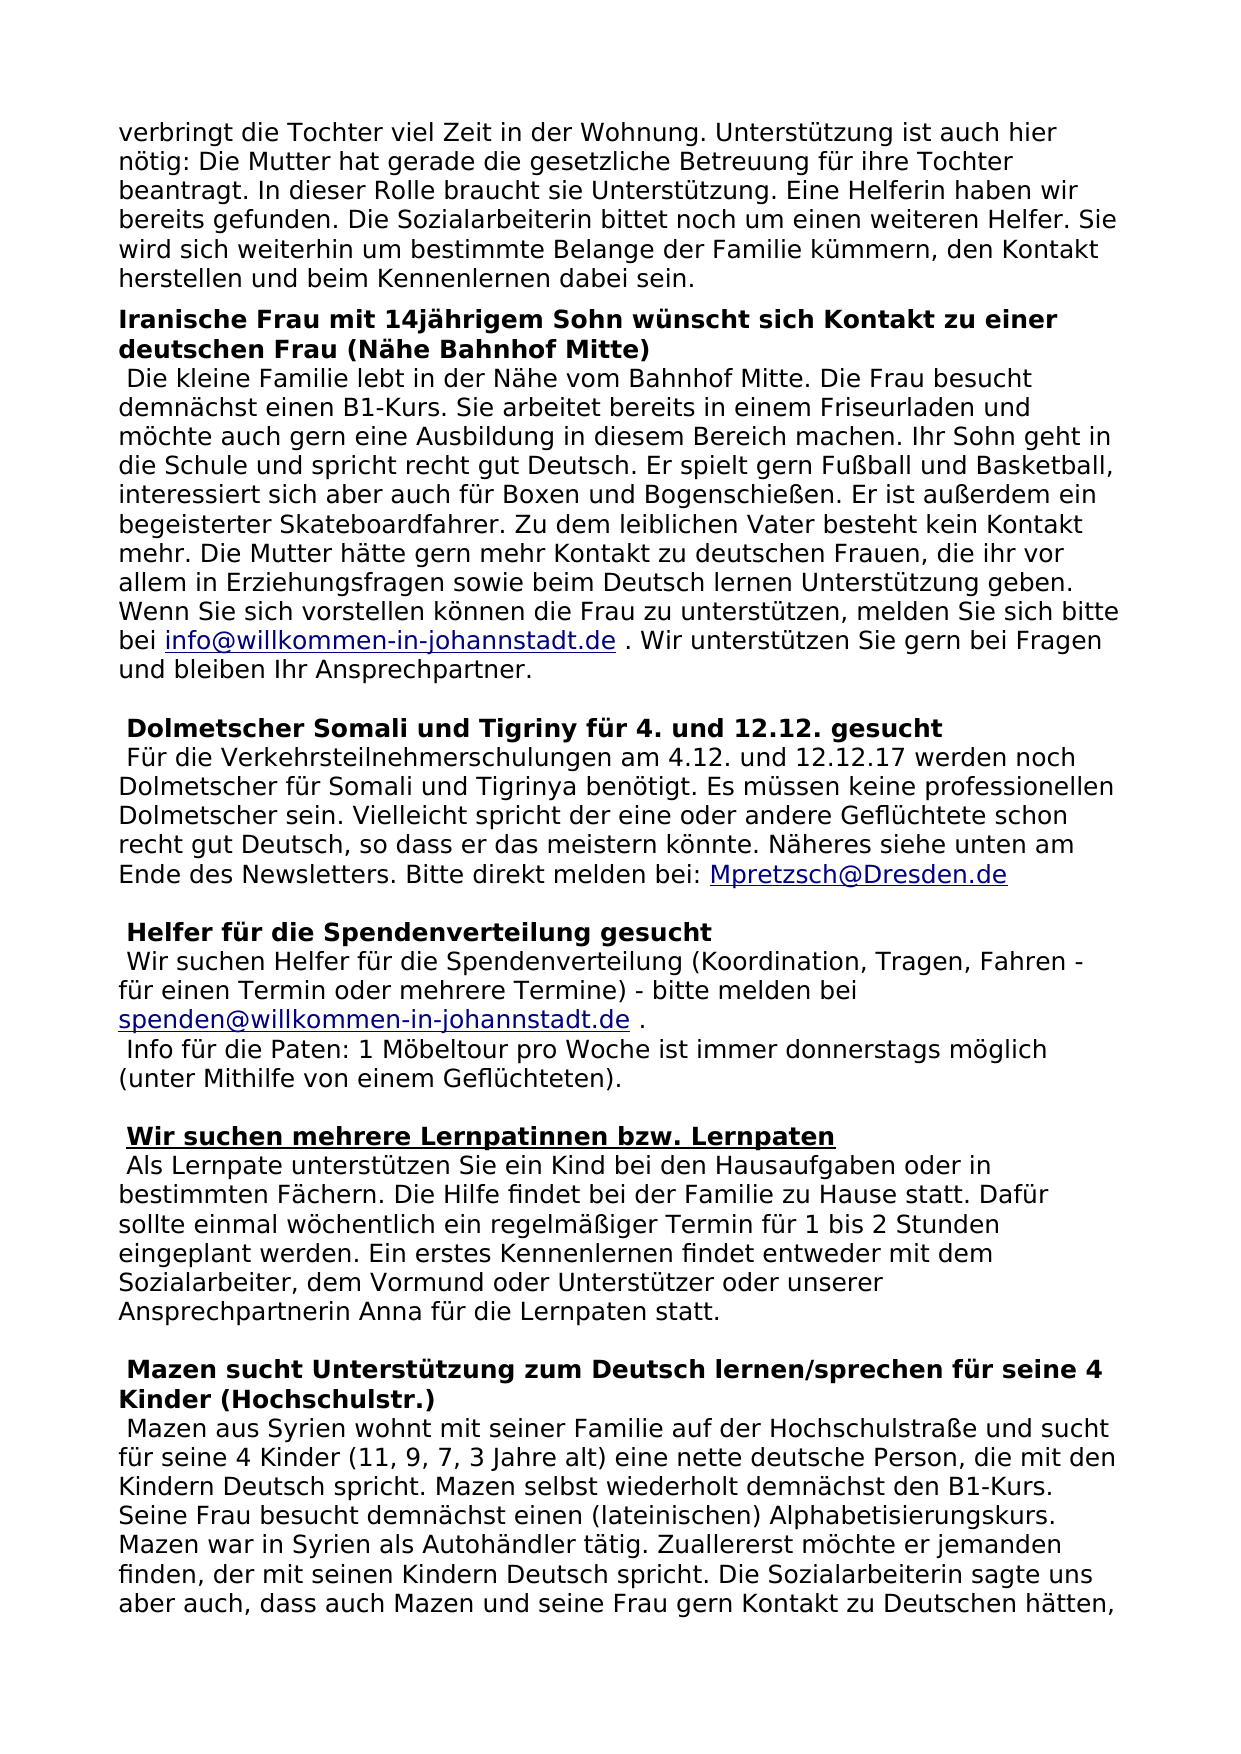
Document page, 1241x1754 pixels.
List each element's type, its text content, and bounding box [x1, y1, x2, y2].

text Iranische Frau mit 14jährigem Sohn wünscht sich Kontakt zu einer deutschen Frau (Nähe Bahnhof Mitte) Die kleine Familie lebt in der Nähe vom Bahnhof Mitte. Die Frau besucht demnächst einen B1-Kurs. Sie arbeitet bereits in einem Friseurladen und möchte auch gern eine Ausbildung in diesem Bereich machen. Ihr Sohn geht in die Schule und spricht recht gut Deutsch. Er spielt gern Fußball und Basketball, interessiert sich aber auch für Boxen und Bogenschießen. Er ist außerdem ein begeisterter Skateboardfahrer. Zu dem leiblichen Vater besteht kein Kontakt mehr. Die Mutter hätte gern mehr Kontakt zu deutschen Frauen, die ihr vor allem in Erziehungsfragen sowie beim Deutsch lernen Unterstützung geben. Wenn Sie sich vorstellen können die Frau zu unterstützen, melden Sie sich bitte bei info@willkommen-in-johannstadt.de . Wir unterstützen Sie gern bei Fragen und bleiben Ihr Ansprechpartner. Dolmetscher Somali und Tigriny für 4. und 12.12. gesucht Für die Verkehrsteilnehmerschulungen am 4.12. und 12.12.17 werden noch Dolmetscher für Somali und Tigrinya benötigt. Es müssen keine professionellen Dolmetscher sein. Vielleicht spricht der eine oder andere Geflüchtete schon recht gut Deutsch, so dass er das meistern könnte. Näheres siehe unten am Ende des Newsletters. Bitte direkt melden bei: Mpretzsch@Dresden.de Helfer für die Spendenverteilung gesucht Wir suchen Helfer für die Spendenverteilung (Koordination, Tragen, Fahren - für einen Termin oder mehrere Termine) - bitte melden bei spenden@willkommen-in-johannstadt.de . Info für die Paten: 1 Möbeltour pro Woche ist immer donnerstags möglich (unter Mithilfe von einem Geflüchteten). Wir suchen mehrere Lernpatinnen bzw. Lernpaten Als Lernpate unterstützen Sie ein Kind bei den Hausaufgaben oder in bestimmten Fächern. Die Hilfe findet bei der Familie zu Hause statt. Dafür sollte einmal wöchentlich ein regelmäßiger Termin für 1 bis 2 Stunden eingeplant werden. Ein erstes Kennenlernen findet entweder mit dem Sozialarbeiter, dem Vormund oder Unterstützer oder unserer Ansprechpartnerin Anna für die Lernpaten statt. Mazen sucht Unterstützung zum Deutsch lernen/sprechen für seine 4 Kinder (Hochschulstr.) Mazen aus Syrien wohnt mit seiner Familie auf der Hochschulstraße und sucht für seine 4 Kinder (11, 9, 7, 3 Jahre alt) eine nette deutsche Person, die mit den Kindern Deutsch spricht. Mazen selbst wiederholt demnächst den B1-Kurs. Seine Frau besucht demnächst einen (lateinischen) Alphabetisierungskurs. Mazen war in Syrien als Autohändler tätig. Zuallererst möchte er jemanden finden, der mit seinen Kindern Deutsch spricht. Die Sozialarbeiterin sagte uns aber auch, dass auch Mazen und seine Frau gern Kontakt zu Deutschen hätten, [118, 306, 1122, 1618]
text verbringt die Tochter viel Zeit in der Wohnung. Unterstützung ist auch hier nötig: Die Mutter hat gerade die gesetzliche Betreuung für ihre Tochter beantragt. In dieser Rolle braucht sie Unterstützung. Eine Helferin haben wir bereits gefunden. Die Sozialarbeiterin bittet noch um einen weiteren Helfer. Sie wird sich weiterhin um bestimmte Belange der Familie kümmern, den Kontakt herstellen und beim Kennenlernen dabei sein. [118, 118, 1122, 293]
